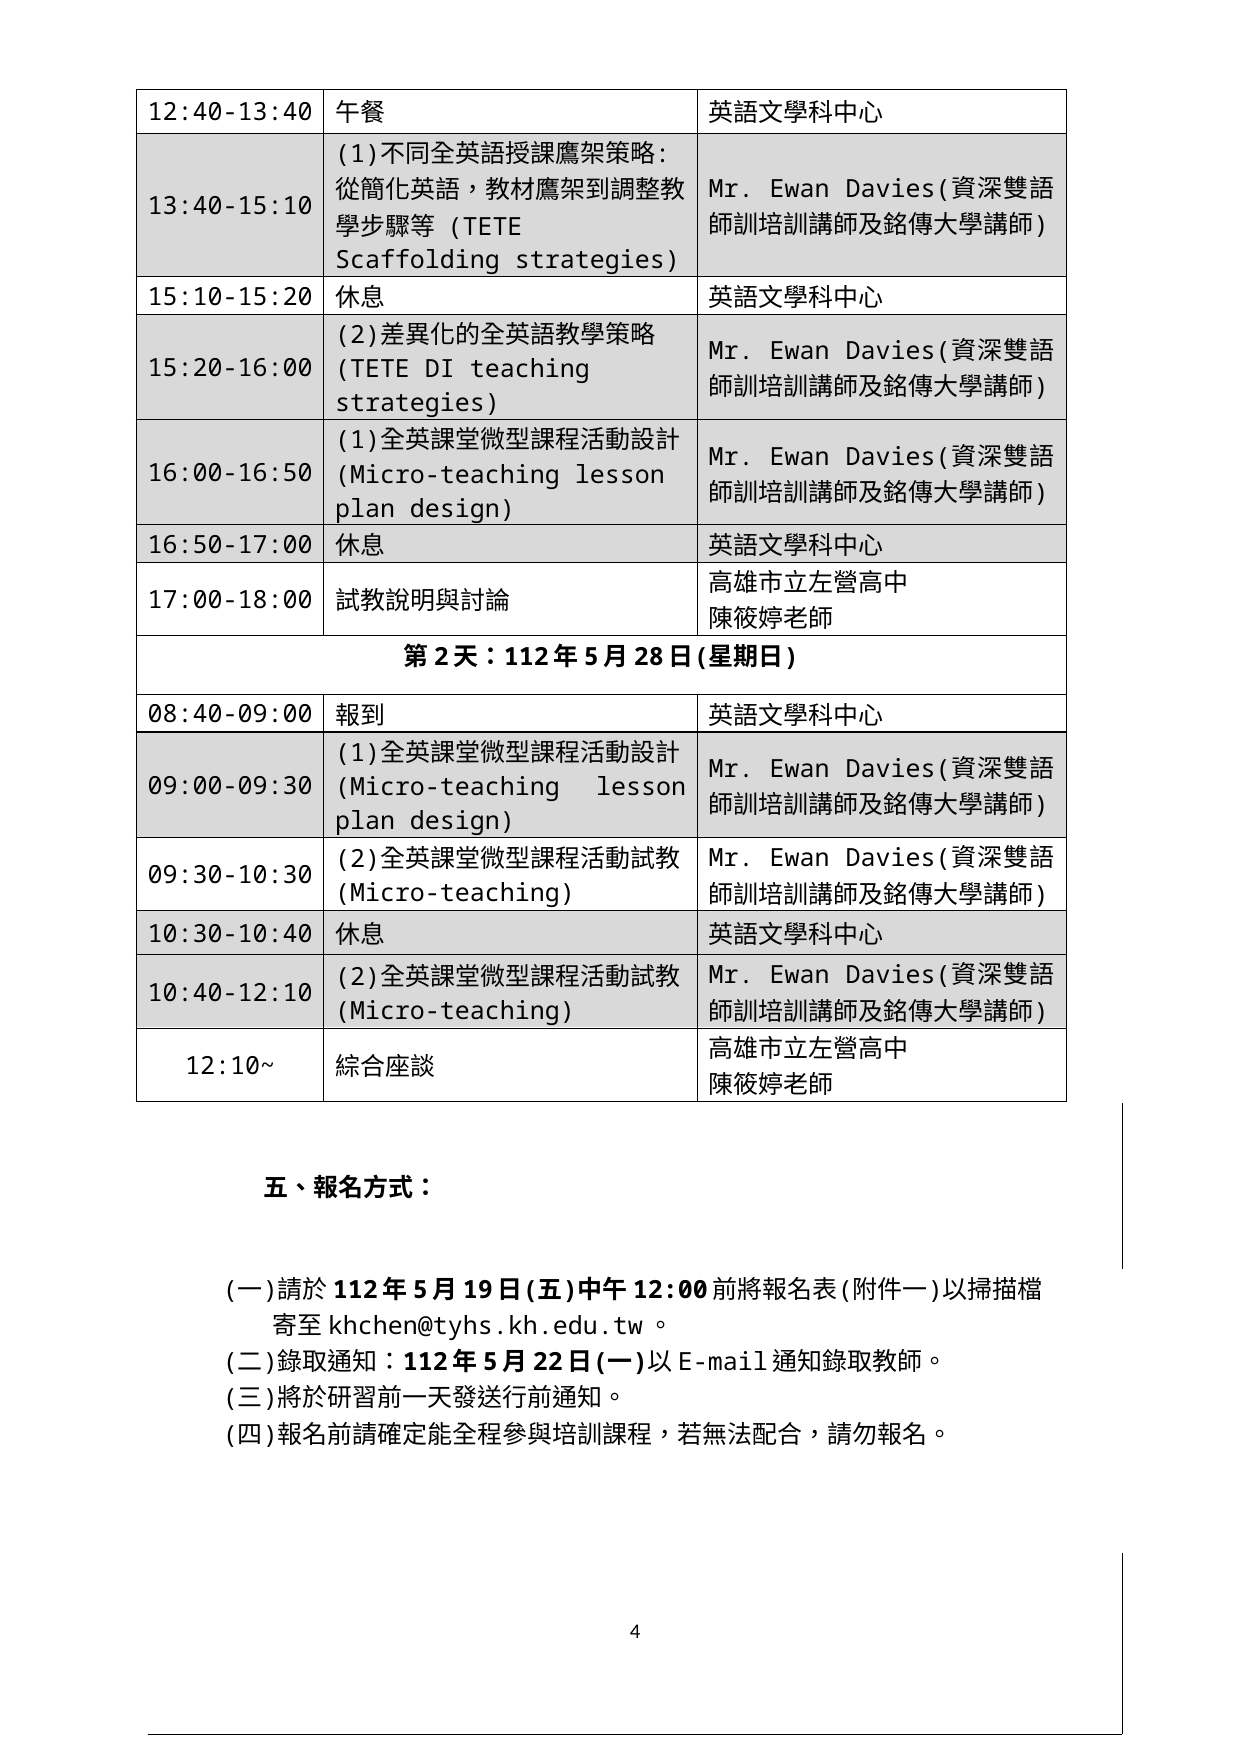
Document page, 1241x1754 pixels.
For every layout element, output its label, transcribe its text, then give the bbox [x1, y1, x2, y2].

table_cell 08:40-09:00 [137, 695, 323, 731]
text (四)報名前請確定能全程參與培訓課程，若無法配合，請勿報名。 [223, 1414, 1122, 1450]
table_cell Mr. Ewan Davies(資深雙語師訓培訓講師及銘傳大學講師) [698, 838, 1066, 910]
table_cell (1)不同全英語授課鷹架策略:從簡化英語，教材鷹架到調整教學步驟等 (TETE Scaffolding strategies) [324, 134, 697, 276]
table_cell (1)全英課堂微型課程活動設計 (Micro-teaching lesson plan design) [324, 420, 697, 524]
text 寄至khchen@tyhs.kh.edu.tw 。 [198, 1305, 1122, 1342]
table_cell Mr. Ewan Davies(資深雙語師訓培訓講師及銘傳大學講師) [698, 420, 1066, 524]
table_cell 報到 [324, 695, 697, 731]
table_cell 09:30-10:30 [137, 838, 323, 910]
table_cell 試教說明與討論 [324, 563, 697, 635]
table_cell (1)全英課堂微型課程活動設計 (Micro-teaching lesson plan design) [324, 733, 697, 837]
table_cell 12:40-13:40 [137, 90, 323, 132]
text (一)請於112年5月19日(五)中午12:00前將報名表(附件一)以掃描檔 [198, 1269, 1122, 1305]
table_cell 17:00-18:00 [137, 563, 323, 635]
table_cell 10:30-10:40 [137, 911, 323, 954]
table_cell 英語文學科中心 [698, 525, 1066, 562]
table_cell 13:40-15:10 [137, 134, 323, 276]
table_cell 15:10-15:20 [137, 277, 323, 313]
text (三)將於研習前一天發送行前通知。 [223, 1378, 1122, 1414]
table_cell 16:50-17:00 [137, 525, 323, 562]
table_cell 高雄市立左營高中 陳筱婷老師 [698, 1029, 1066, 1101]
table_cell 15:20-16:00 [137, 315, 323, 419]
table_cell 第2天：112年5月28日(星期日) [137, 636, 1066, 694]
text (二)錄取通知：112年5月22日(一)以E-mail通知錄取教師。 [173, 1342, 1122, 1378]
table_cell 休息 [324, 911, 697, 954]
table_cell 午餐 [324, 90, 697, 132]
table_cell 12:10~ [137, 1029, 323, 1101]
table_cell 休息 [324, 525, 697, 562]
text 五、報名方式： [199, 1103, 1121, 1268]
table_cell 休息 [324, 277, 697, 313]
table_cell 綜合座談 [324, 1029, 697, 1101]
table_cell (2)全英課堂微型課程活動試教 (Micro-teaching) [324, 838, 697, 910]
table_cell 英語文學科中心 [698, 695, 1066, 731]
table_cell (2)差異化的全英語教學策略 (TETE DI teaching strategies) [324, 315, 697, 419]
table_cell 高雄市立左營高中 陳筱婷老師 [698, 563, 1066, 635]
table_cell Mr. Ewan Davies(資深雙語師訓培訓講師及銘傳大學講師) [698, 315, 1066, 419]
table_cell 10:40-12:10 [137, 955, 323, 1027]
table_cell 英語文學科中心 [698, 277, 1066, 313]
table_cell Mr. Ewan Davies(資深雙語師訓培訓講師及銘傳大學講師) [698, 733, 1066, 837]
table_cell 英語文學科中心 [698, 911, 1066, 954]
table_cell Mr. Ewan Davies(資深雙語師訓培訓講師及銘傳大學講師) [698, 955, 1066, 1027]
table_cell (2)全英課堂微型課程活動試教 (Micro-teaching) [324, 955, 697, 1027]
table_cell Mr. Ewan Davies(資深雙語師訓培訓講師及銘傳大學講師) [698, 134, 1066, 276]
table_cell 16:00-16:50 [137, 420, 323, 524]
table_cell 英語文學科中心 [698, 90, 1066, 132]
table_cell 09:00-09:30 [137, 733, 323, 837]
